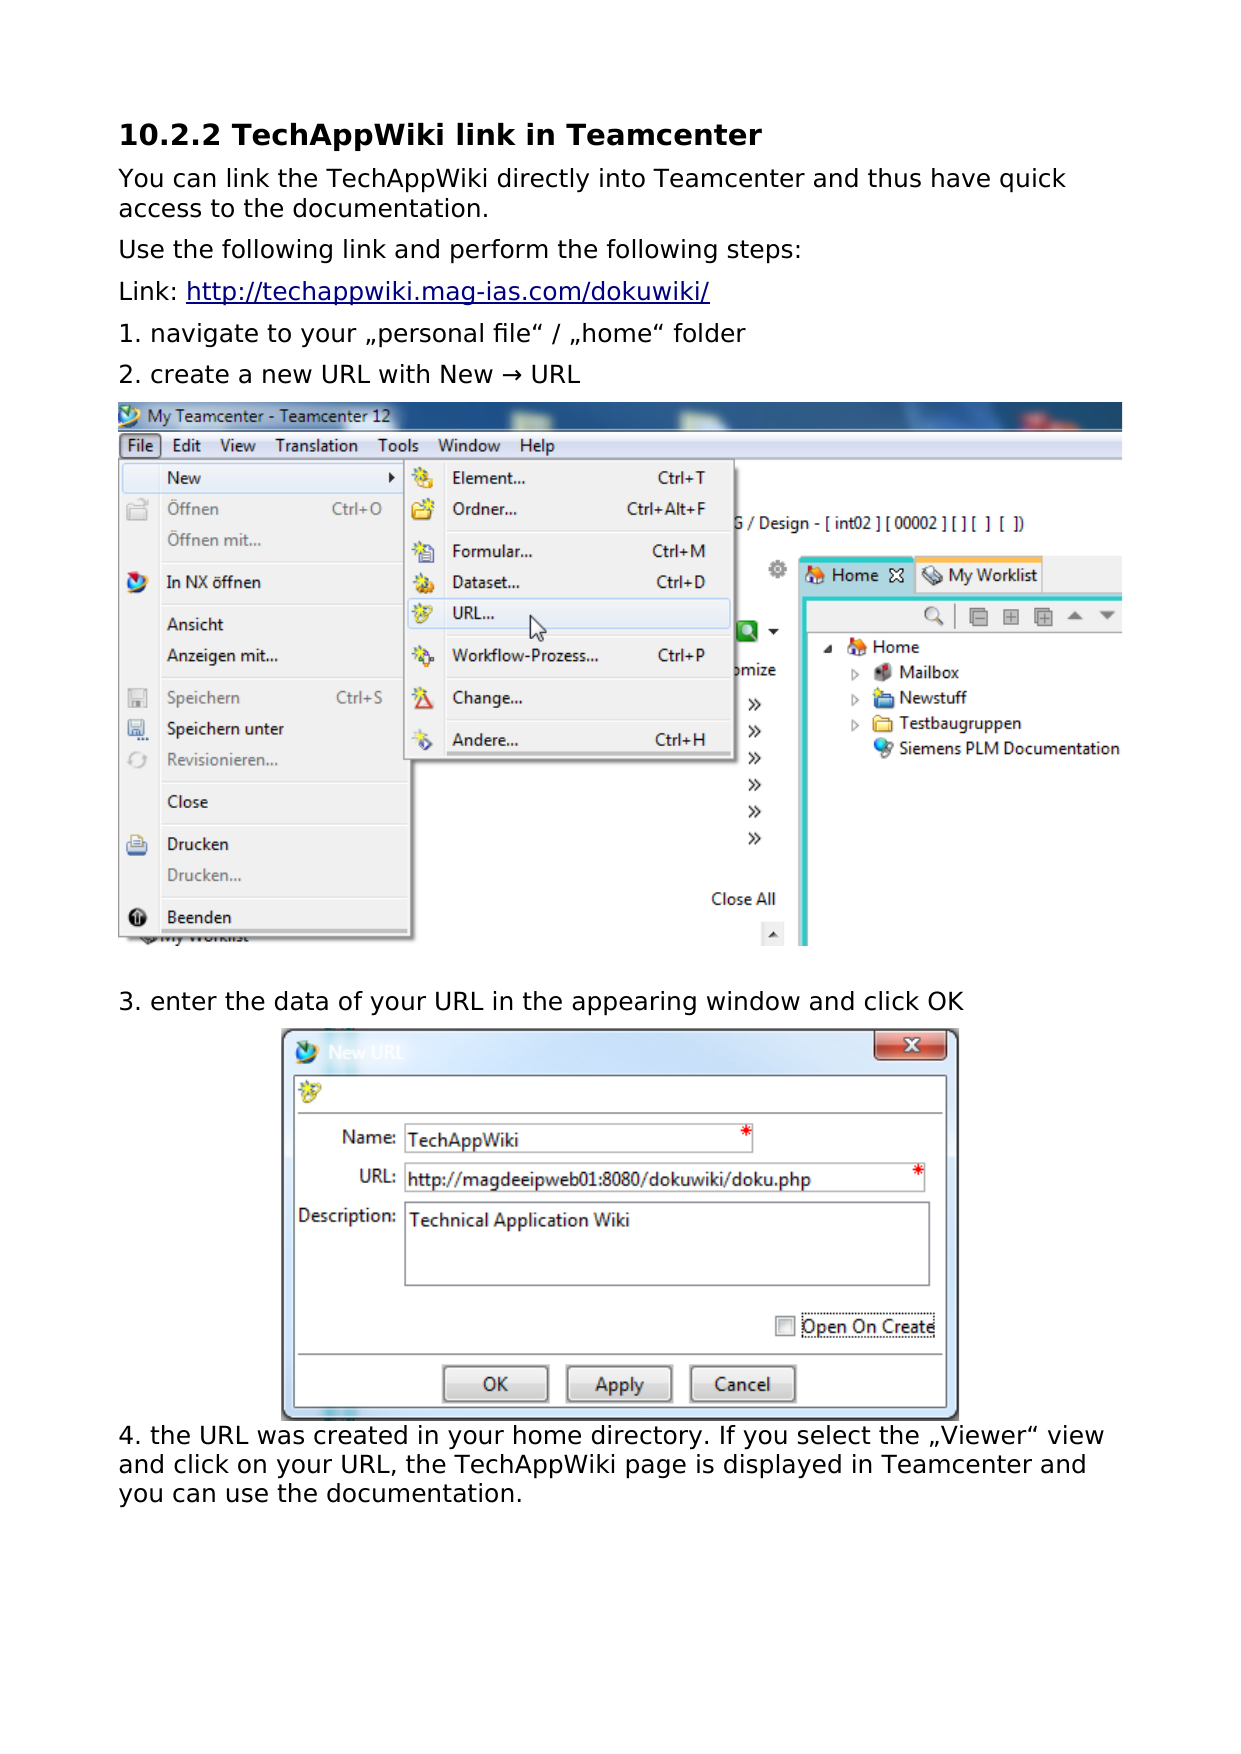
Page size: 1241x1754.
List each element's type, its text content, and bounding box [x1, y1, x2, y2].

picture [118, 402, 1123, 946]
text 4. the URL was created in your home directory. If you select the „Viewer“ view and click on your URL, the TechAppWiki page is displayed in Teamcenter and you can use the documentation. [118, 1145, 1122, 1508]
text 1. navigate to your „personal file“ / „home“ folder [118, 319, 1122, 348]
text Link: http://techappwiki.mag-ias.com/dokuwiki/ [118, 277, 1122, 306]
picture [281, 1028, 960, 1421]
text You can link the TechAppWiki directly into Teamcenter and thus have quick access to the documentation. [118, 164, 1122, 223]
text 2. create a new URL with New → URL [118, 360, 1122, 389]
subtitle 10.2.2 TechAppWiki link in Teamcenter [118, 118, 1122, 152]
text 3. enter the data of your URL in the appearing window and click OK [118, 987, 1122, 1016]
text Use the following link and perform the following steps: [118, 235, 1122, 264]
